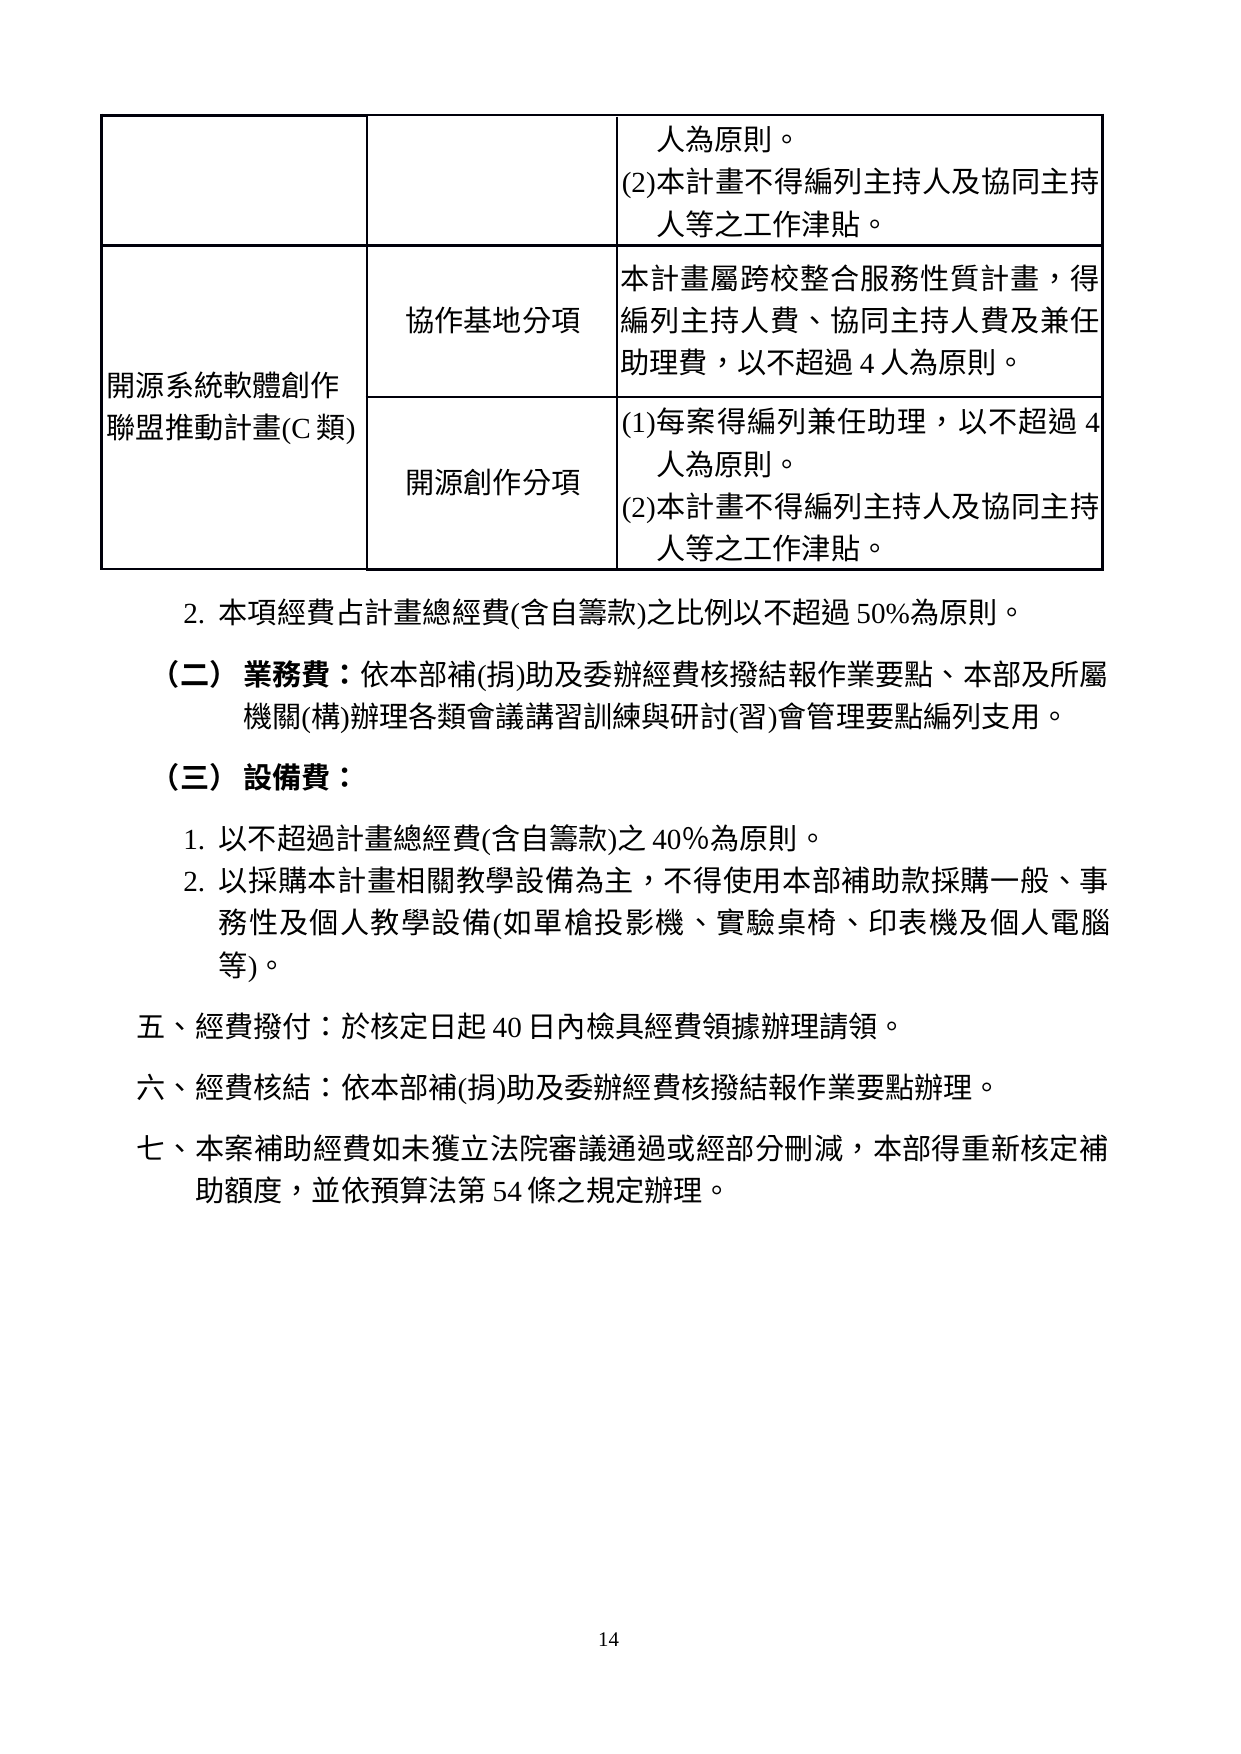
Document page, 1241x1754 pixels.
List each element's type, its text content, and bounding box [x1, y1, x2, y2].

table_cell (1)每案得編列兼任助理，以不超過4人為原則。 (2)本計畫不得編列主持人及協同主持人等之工作津貼。 [618, 398, 1101, 568]
table_cell 開源創作分項 [368, 398, 616, 568]
table_cell 開源系統軟體創作聯盟推動計畫(C類) [103, 247, 366, 568]
list 以不超過計畫總經費(含自籌款)之40％為原則。 [183, 816, 1110, 858]
list 本項經費占計畫總經費(含自籌款)之比例以不超過50%為原則。 [183, 590, 1110, 632]
list 設備費： [151, 754, 1110, 797]
table_cell [368, 116, 617, 243]
table_cell 本計畫屬跨校整合服務性質計畫，得編列主持人費、協同主持人費及兼任助理費，以不超過4人為原則。 [618, 247, 1101, 396]
table_cell [103, 117, 366, 243]
list 以採購本計畫相關教學設備為主，不得使用本部補助款採購一般、事務性及個人教學設備(如單槍投影機、實驗桌椅、印表機及個人電腦等)。 [183, 858, 1110, 985]
table_cell 協作基地分項 [368, 247, 616, 396]
list 經費撥付：於核定日起40日內檢具經費領據辦理請領。 [136, 1003, 1110, 1046]
list 經費核結：依本部補(捐)助及委辦經費核撥結報作業要點辦理。 [136, 1064, 1110, 1107]
table_cell 人為原則。 (2)本計畫不得編列主持人及協同主持人等之工作津貼。 [618, 116, 1101, 243]
list 業務費：依本部補(捐)助及委辦經費核撥結報作業要點、本部及所屬機關(構)辦理各類會議講習訓練與研討(習)會管理要點編列支用。 [151, 651, 1110, 736]
list 本案補助經費如未獲立法院審議通過或經部分刪減，本部得重新核定補助額度，並依預算法第54條之規定辦理。 [136, 1126, 1110, 1210]
